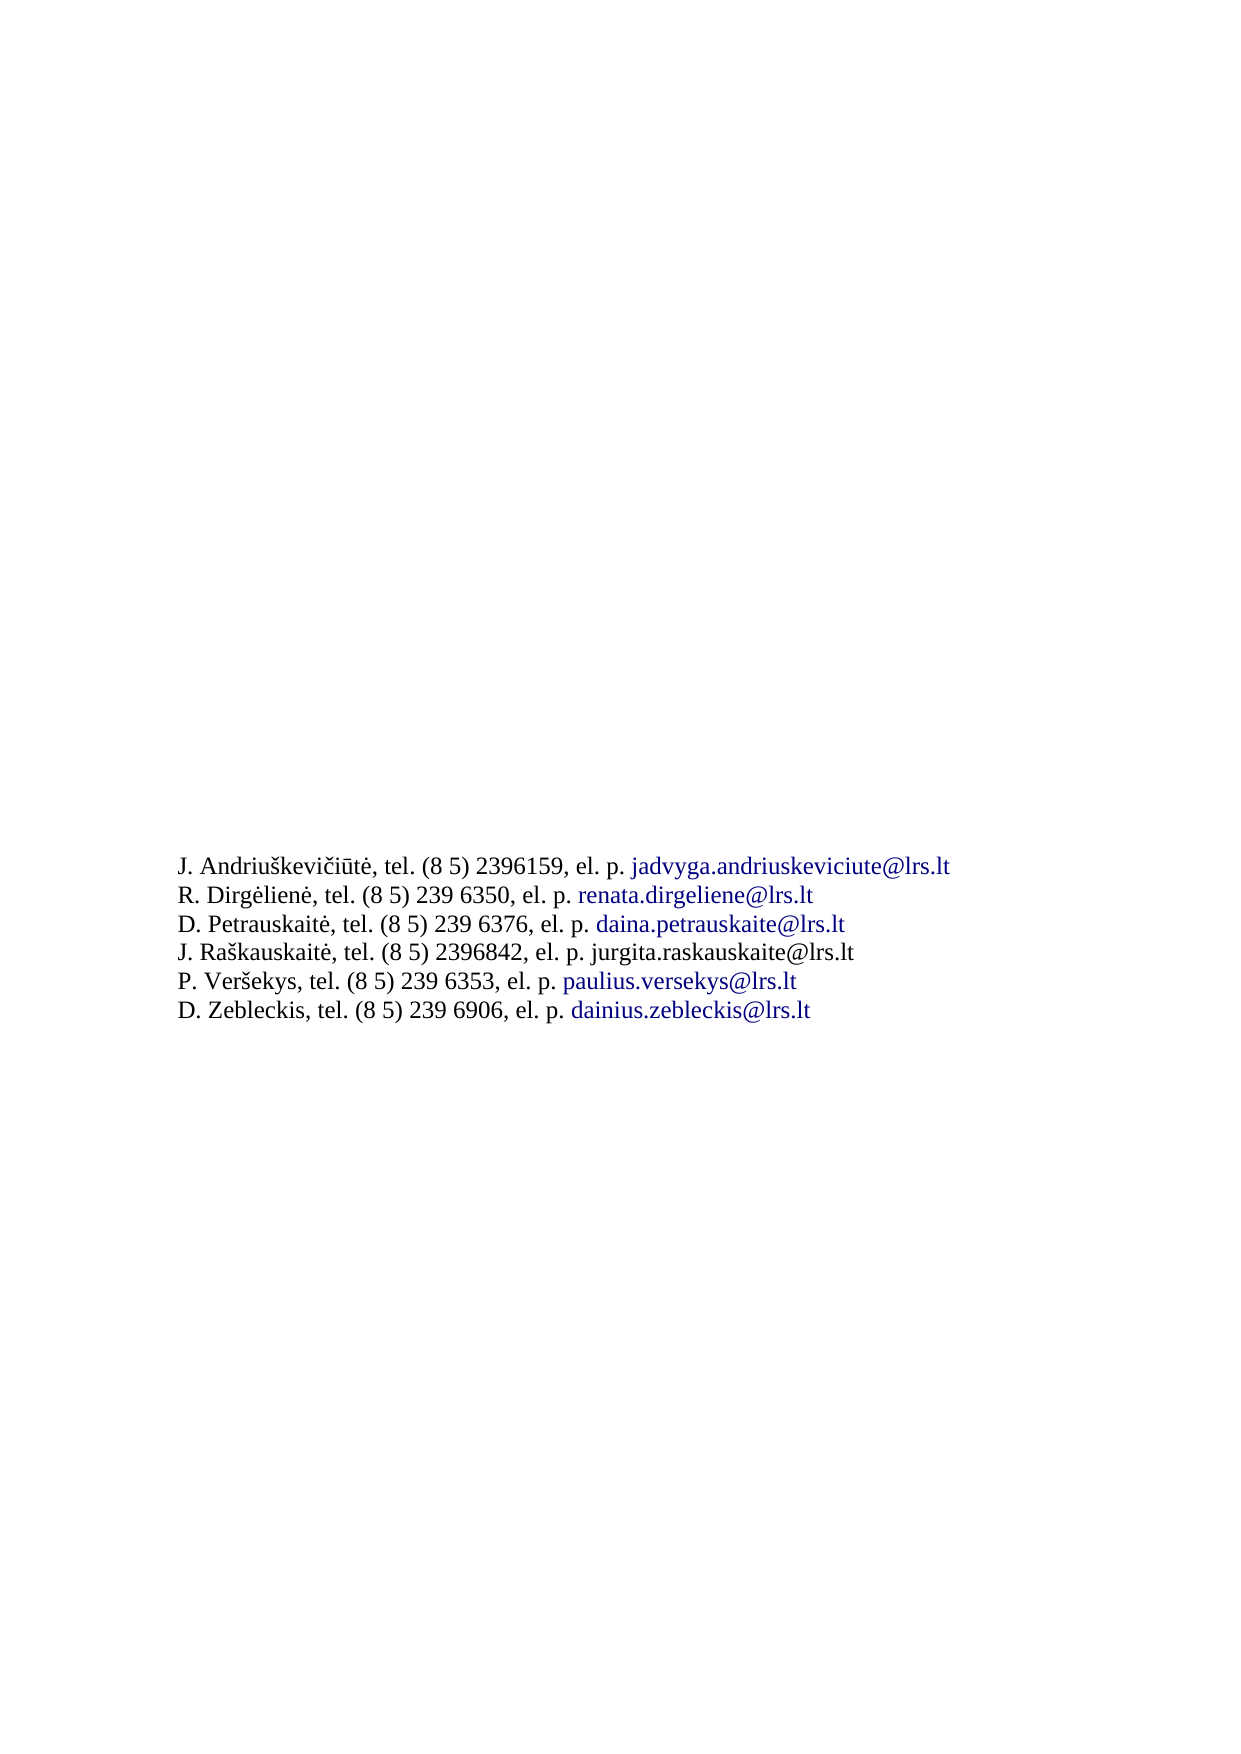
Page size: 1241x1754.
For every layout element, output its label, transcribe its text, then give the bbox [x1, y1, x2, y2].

text D. Petrauskaitė, tel. (8 5) 239 6376, el. p. daina.petrauskaite@lrs.lt [177, 909, 1181, 937]
text J. Raškauskaitė, tel. (8 5) 2396842, el. p. jurgita.raskauskaite@lrs.lt [177, 937, 1181, 966]
text D. Zebleckis, tel. (8 5) 239 6906, el. p. dainius.zebleckis@lrs.lt [177, 995, 1181, 1024]
text P. Veršekys, tel. (8 5) 239 6353, el. p. paulius.versekys@lrs.lt [177, 966, 1181, 995]
text R. Dirgėlienė, tel. (8 5) 239 6350, el. p. renata.dirgeliene@lrs.lt [177, 880, 1181, 909]
text J. Andriuškevičiūtė, tel. (8 5) 2396159, el. p. jadvyga.andriuskeviciute@lrs.lt [177, 851, 1181, 880]
